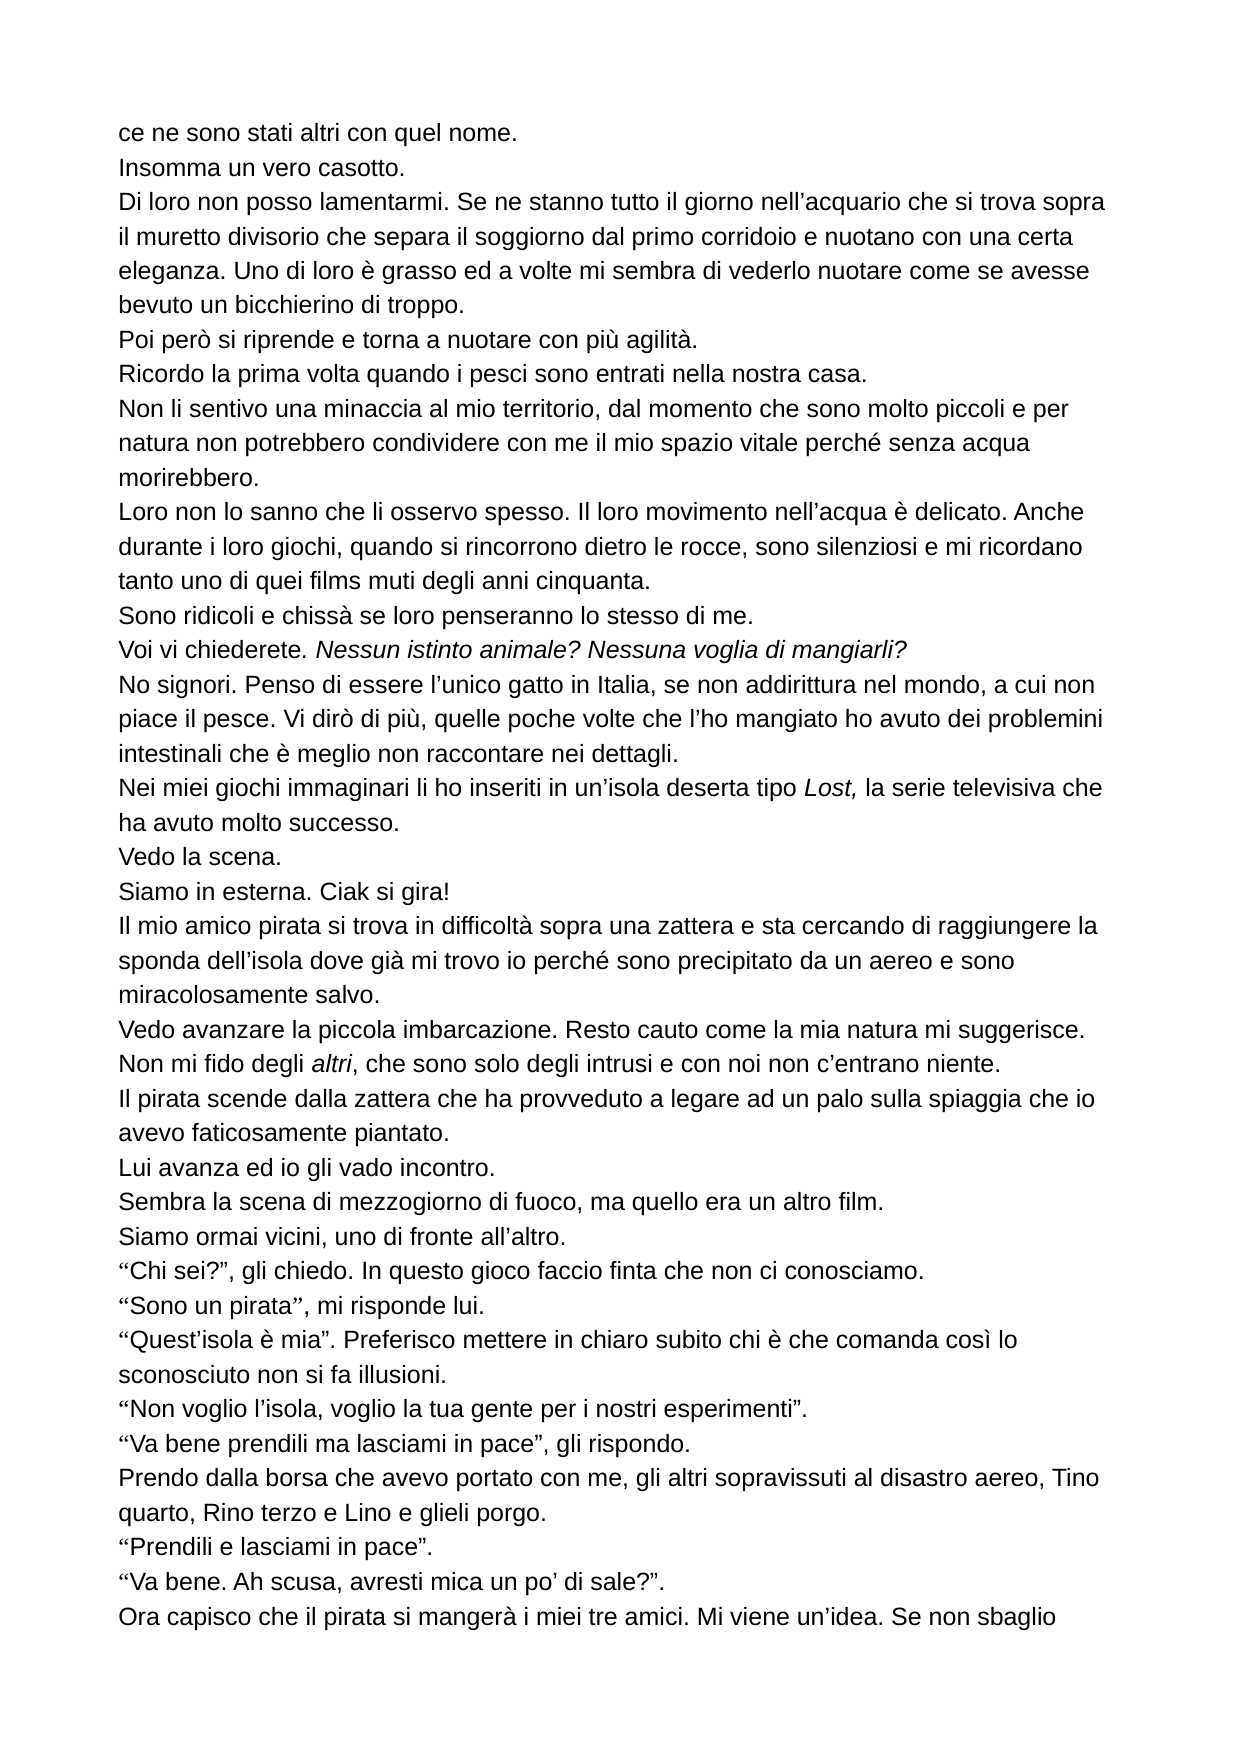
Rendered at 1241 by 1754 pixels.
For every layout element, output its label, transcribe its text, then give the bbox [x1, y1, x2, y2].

text “Va bene. Ah scusa, avresti mica un po’ di sale?”. [118, 1567, 1122, 1596]
text Di loro non posso lamentarmi. Se ne stanno tutto il giorno nell’acquario che si trova sopra il muretto divisorio che separa il soggiorno dal primo corridoio e nuotano con una certa eleganza. Uno di loro è grasso ed a volte mi sembra di vederlo nuotare come se avesse bevuto un bicchierino di troppo. [118, 187, 1122, 319]
text “Chi sei?”, gli chiedo. In questo gioco faccio finta che non ci conosciamo. [118, 1256, 1122, 1285]
text Poi però si riprende e torna a nuotare con più agilità. [118, 325, 1122, 354]
text Prendo dalla borsa che avevo portato con me, gli altri sopravissuti al disastro aereo, Tino quarto, Rino terzo e Lino e glieli porgo. [118, 1463, 1122, 1527]
text Lui avanza ed io gli vado incontro. [118, 1153, 1122, 1181]
text Ricordo la prima volta quando i pesci sono entrati nella nostra casa. [118, 359, 1122, 388]
text Siamo ormai vicini, uno di fronte all’altro. [118, 1222, 1122, 1250]
text Loro non lo sanno che li osservo spesso. Il loro movimento nell’acqua è delicato. Anche durante i loro giochi, quando si rincorrono dietro le rocce, sono silenziosi e mi ricordano tanto uno di quei films muti degli anni cinquanta. [118, 497, 1122, 595]
text “Quest’isola è mia”. Preferisco mettere in chiaro subito chi è che comanda così lo sconosciuto non si fa illusioni. [118, 1325, 1122, 1388]
text Sembra la scena di mezzogiorno di fuoco, ma quello era un altro film. [118, 1187, 1122, 1216]
text Il mio amico pirata si trova in difficoltà sopra una zattera e sta cercando di raggiungere la sponda dell’isola dove già mi trovo io perché sono precipitato da un aereo e sono miracolosamente salvo. [118, 911, 1122, 1009]
text ce ne sono stati altri con quel nome. [118, 118, 1122, 147]
text Ora capisco che il pirata si mangerà i miei tre amici. Mi viene un’idea. Se non sbaglio [118, 1602, 1122, 1630]
text Sono ridicoli e chissà se loro penseranno lo stesso di me. [118, 601, 1122, 629]
text Vedo la scena. [118, 842, 1122, 871]
text “Non voglio l’isola, voglio la tua gente per i nostri esperimenti”. [118, 1394, 1122, 1423]
text Nei miei giochi immaginari li ho inseriti in un’isola deserta tipo Lost, la serie televisiva che ha avuto molto successo. [118, 773, 1122, 837]
text Vedo avanzare la piccola imbarcazione. Resto cauto come la mia natura mi suggerisce. Non mi fido degli altri, che sono solo degli intrusi e con noi non c’entrano niente. [118, 1015, 1122, 1078]
text Non li sentivo una minaccia al mio territorio, dal momento che sono molto piccoli e per natura non potrebbero condividere con me il mio spazio vitale perché senza acqua morirebbero. [118, 394, 1122, 492]
text “Sono un pirata”, mi risponde lui. [118, 1291, 1122, 1319]
text No signori. Penso di essere l’unico gatto in Italia, se non addirittura nel mondo, a cui non piace il pesce. Vi dirò di più, quelle poche volte che l’ho mangiato ho avuto dei problemini intestinali che è meglio non raccontare nei dettagli. [118, 670, 1122, 767]
text Siamo in esterna. Ciak si gira! [118, 877, 1122, 906]
text “Va bene prendili ma lasciami in pace”, gli rispondo. [118, 1429, 1122, 1458]
text “Prendili e lasciami in pace”. [118, 1532, 1122, 1561]
text Il pirata scende dalla zattera che ha provveduto a legare ad un palo sulla spiaggia che io avevo faticosamente piantato. [118, 1084, 1122, 1147]
text Voi vi chiederete. Nessun istinto animale? Nessuna voglia di mangiarli? [118, 635, 1122, 664]
text Insomma un vero casotto. [118, 153, 1122, 181]
